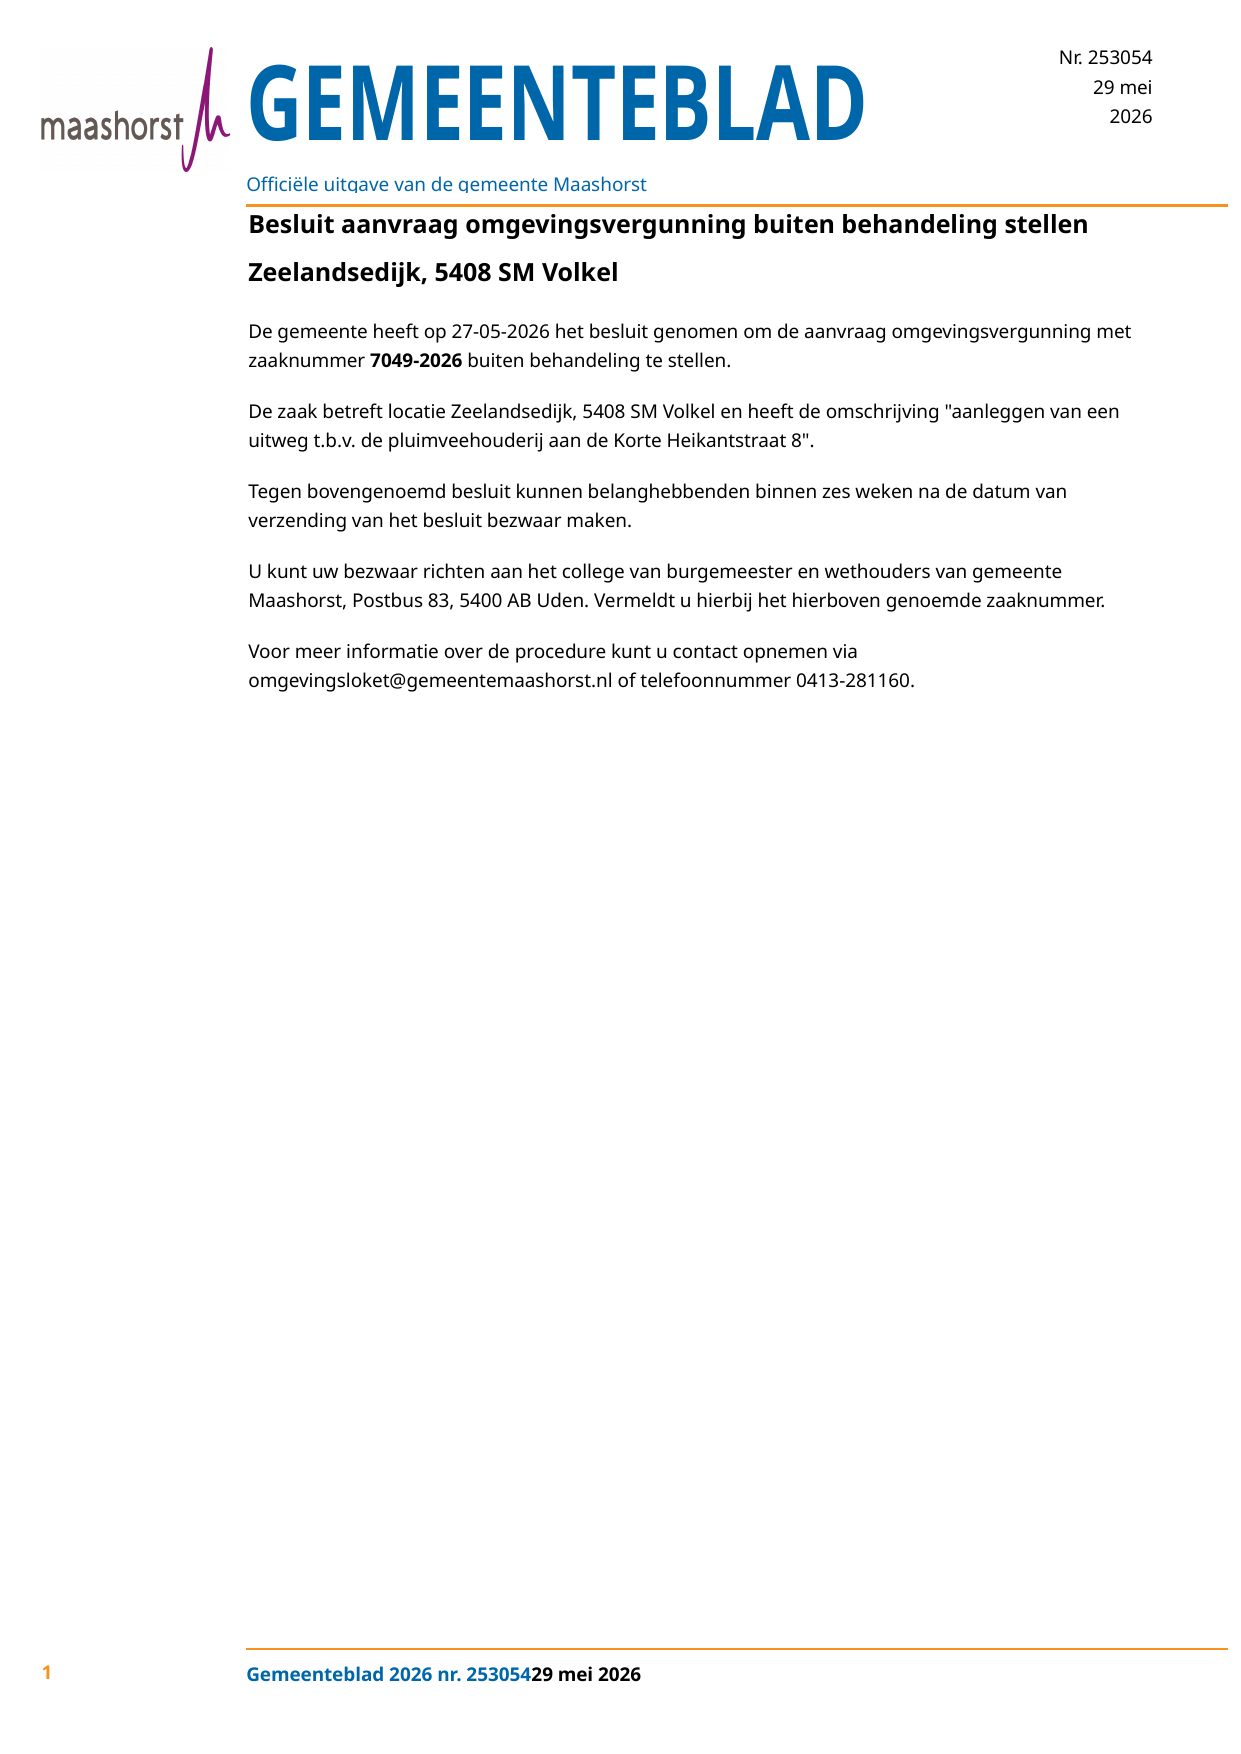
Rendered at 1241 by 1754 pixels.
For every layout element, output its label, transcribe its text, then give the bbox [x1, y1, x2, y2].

text U kunt uw bezwaar richten aan het college van burgemeester en wethouders van gemeente Maashorst, Postbus 83, 5400 AB Uden. Vermeldt u hierbij het hierboven genoemde zaaknummer. [248, 558, 1152, 613]
text De gemeente heeft op 27-05-2026 het besluit genomen om de aanvraag omgevingsvergunning met zaaknummer 7049-2026 buiten behandeling te stellen. [248, 318, 1152, 373]
picture [41, 47, 231, 172]
text Tegen bovengenoemd besluit kunnen belanghebbenden binnen zes weken na de datum van verzending van het besluit bezwaar maken. [248, 478, 1152, 533]
text De zaak betreft locatie Zeelandsedijk, 5408 SM Volkel en heeft de omschrijving "aanleggen van een uitweg t.b.v. de pluimveehouderij aan de Korte Heikantstraat 8". [248, 398, 1152, 453]
text Besluit aanvraag omgevingsvergunning buiten behandeling stellen Zeelandsedijk, 5408 SM Volkel [248, 207, 1152, 288]
text Voor meer informatie over de procedure kunt u contact opnemen via omgevingsloket@gemeentemaashorst.nl of telefoonnummer 0413-281160. [248, 638, 1152, 693]
